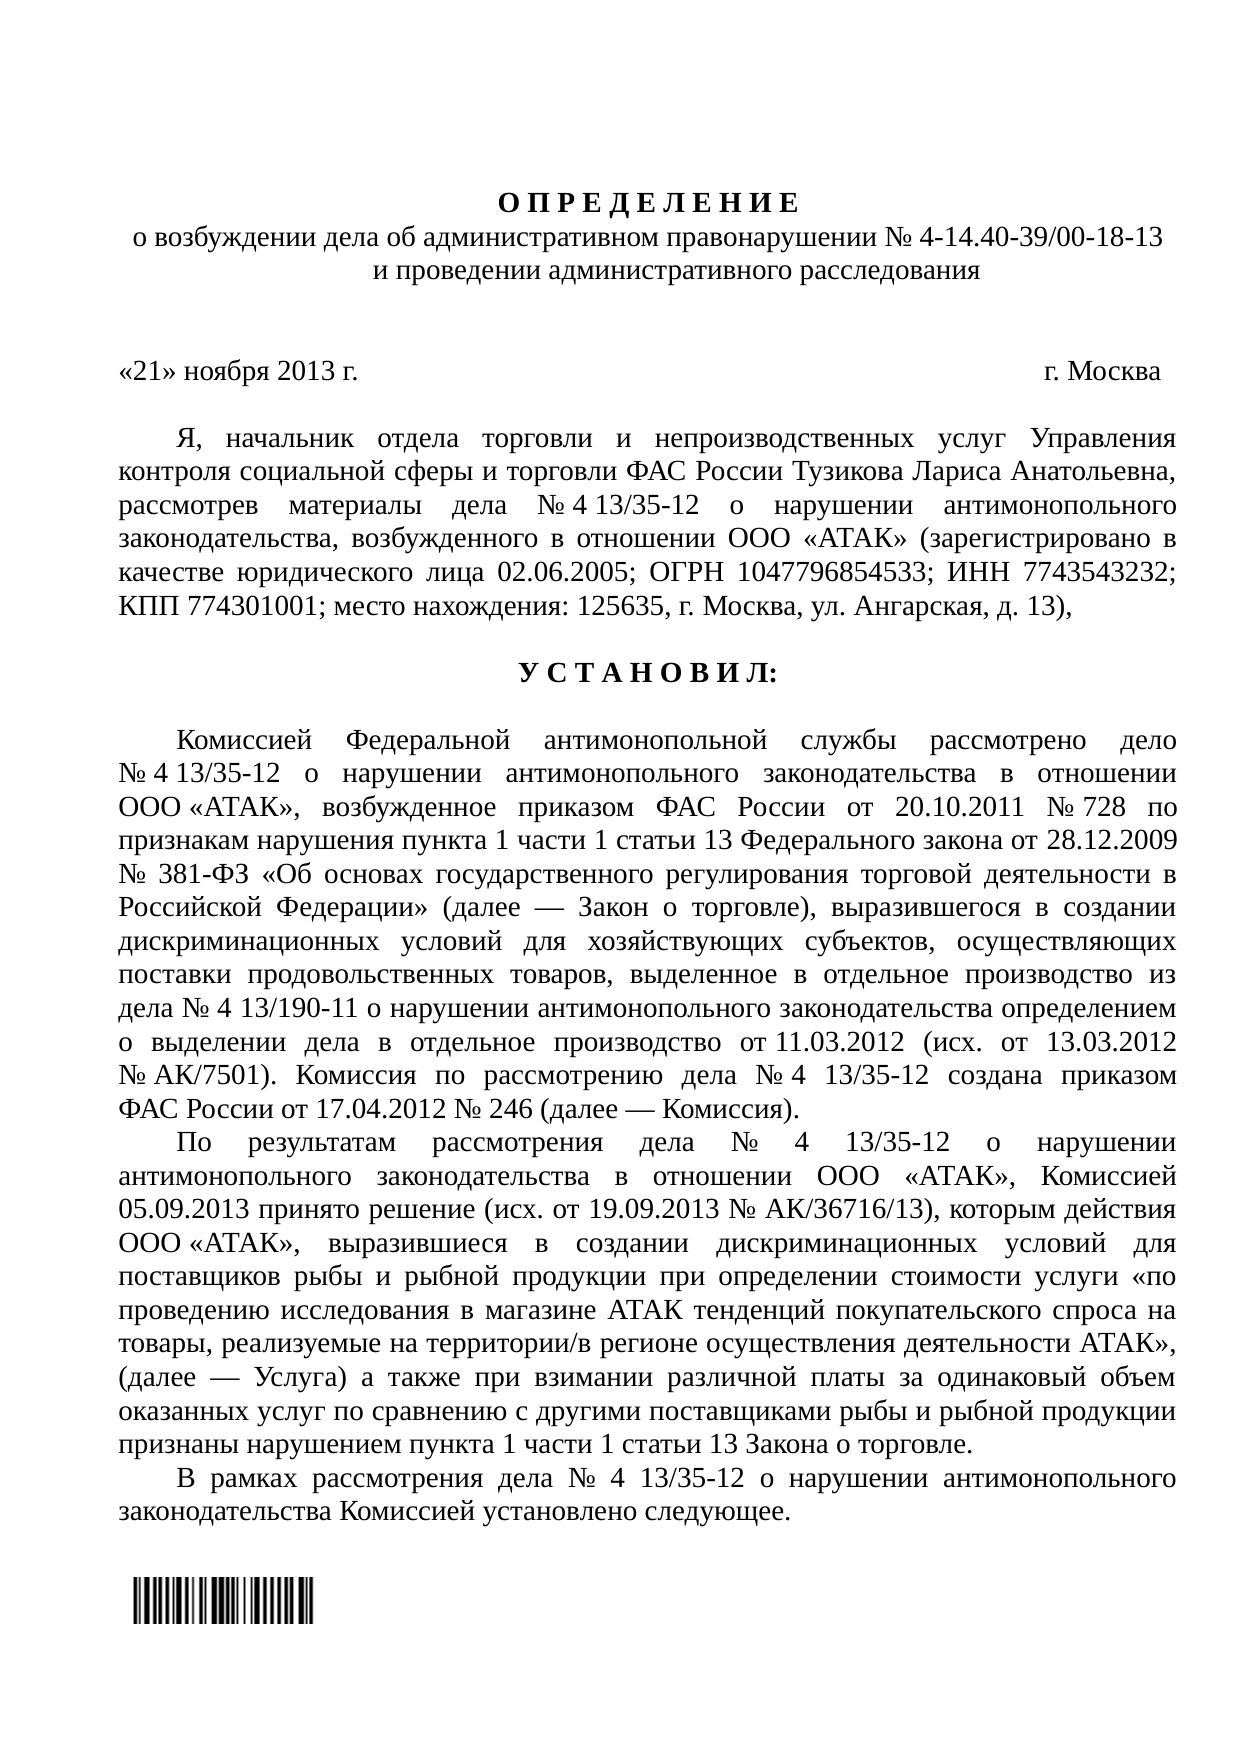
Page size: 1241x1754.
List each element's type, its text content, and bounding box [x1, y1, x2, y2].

text о возбуждении дела об административном правонарушении № 4-14.40-39/00-18-13 [118, 219, 1177, 252]
text Я, начальник отдела торговли и непроизводственных услуг Управления контроля социальной сферы и торговли ФАС России Тузикова Лариса Анатольевна, рассмотрев материалы дела № 4 13/35-12 о нарушении антимонопольного законодательства, возбужденного в отношении ООО «АТАК» (зарегистрировано в качестве юридического лица 02.06.2005; ОГРН 1047796854533; ИНН 7743543232; КПП 774301001; место нахождения: 125635, г. Москва, ул. Ангарская, д. 13), [118, 420, 1177, 621]
text и проведении административного расследования [118, 252, 1177, 286]
text У С Т А Н О В И Л: [118, 655, 1177, 688]
picture [118, 1577, 331, 1624]
text По результатам рассмотрения дела № 4 13/35-12 о нарушении антимонопольного законодательства в отношении ООО «АТАК», Комиссией 05.09.2013 принято решение (исх. от 19.09.2013 № АК/36716/13), которым действия ООО «АТАК», выразившиеся в создании дискриминационных условий для поставщиков рыбы и рыбной продукции при определении стоимости услуги «по проведению исследования в магазине АТАК тенденций покупательского спроса на товары, реализуемые на территории/в регионе осуществления деятельности АТАК», (далее — Услуга) а также при взимании различной платы за одинаковый объем оказанных услуг по сравнению с другими поставщиками рыбы и рыбной продукции признаны нарушением пункта 1 части 1 статьи 13 Закона о торговле. [118, 1124, 1177, 1460]
text «21» ноября 2013 г. г. Москва [118, 353, 1177, 386]
text О П Р Е Д Е Л Е Н И Е [118, 185, 1177, 219]
text В рамках рассмотрения дела № 4 13/35-12 о нарушении антимонопольного законодательства Комиссией установлено следующее. [118, 1460, 1177, 1527]
text Комиссией Федеральной антимонопольной службы рассмотрено дело № 4 13/35-12 о нарушении антимонопольного законодательства в отношении ООО «АТАК», возбужденное приказом ФАС России от 20.10.2011 № 728 по признакам нарушения пункта 1 части 1 статьи 13 Федерального закона от 28.12.2009 № 381-ФЗ «Об основах государственного регулирования торговой деятельности в Российской Федерации» (далее — Закон о торговле), выразившегося в создании дискриминационных условий для хозяйствующих субъектов, осуществляющих поставки продовольственных товаров, выделенное в отдельное производство из дела № 4 13/190-11 о нарушении антимонопольного законодательства определением о выделении дела в отдельное производство от 11.03.2012 (исх. от 13.03.2012 № АК/7501). Комиссия по рассмотрению дела № 4 13/35-12 создана приказом ФАС России от 17.04.2012 № 246 (далее — Комиссия). [118, 722, 1177, 1124]
